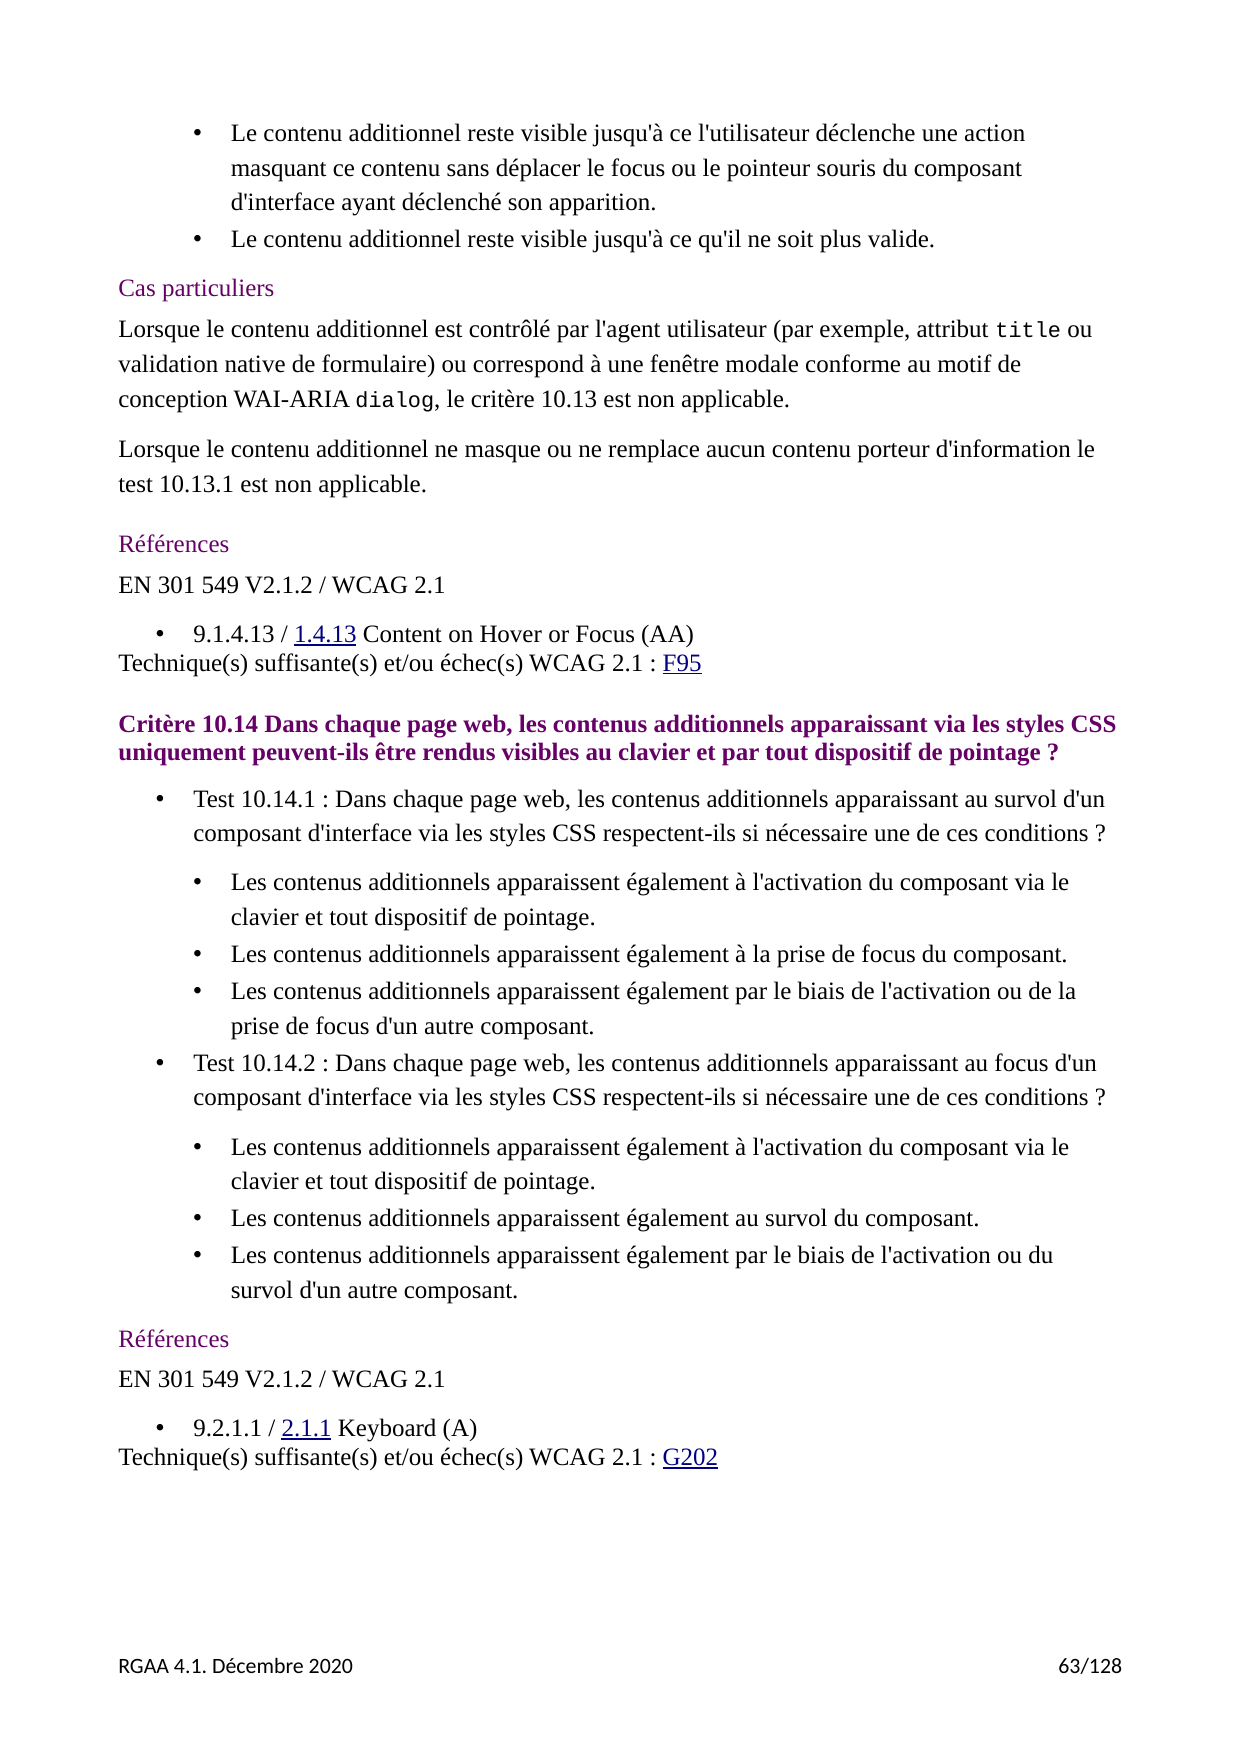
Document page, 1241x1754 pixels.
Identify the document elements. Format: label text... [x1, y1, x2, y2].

list Le contenu additionnel reste visible jusqu'à ce l'utilisateur déclenche une action masquant ce contenu sans déplacer le focus ou le pointeur souris du composant d'interface ayant déclenché son apparition. [193, 118, 1122, 216]
text Technique(s) suffisante(s) et/ou échec(s) WCAG 2.1 : G202 [118, 1442, 1122, 1471]
list Les contenus additionnels apparaissent également à l'activation du composant via le clavier et tout dispositif de pointage. [193, 867, 1122, 931]
subtitle Références [118, 1324, 1122, 1353]
list 9.1.4.13 / 1.4.13 Content on Hover or Focus (AA) [156, 619, 1122, 648]
text Technique(s) suffisante(s) et/ou échec(s) WCAG 2.1 : F95 [118, 648, 1122, 677]
text Lorsque le contenu additionnel ne masque ou ne remplace aucun contenu porteur d'information le test 10.13.1 est non applicable. [118, 434, 1122, 497]
list Les contenus additionnels apparaissent également à la prise de focus du composant. [193, 939, 1122, 968]
list Les contenus additionnels apparaissent également par le biais de l'activation ou du survol d'un autre composant. [193, 1240, 1122, 1304]
list Le contenu additionnel reste visible jusqu'à ce qu'il ne soit plus valide. [193, 224, 1122, 253]
subtitle Cas particuliers [118, 273, 1122, 302]
list Les contenus additionnels apparaissent également à l'activation du composant via le clavier et tout dispositif de pointage. [193, 1132, 1122, 1195]
list Test 10.14.2 : Dans chaque page web, les contenus additionnels apparaissant au focus d'un composant d'interface via les styles CSS respectent-ils si nécessaire une de ces conditions ? [156, 1048, 1122, 1111]
text Lorsque le contenu additionnel est contrôlé par l'agent utilisateur (par exemple, attribut title ou validation native de formulaire) ou correspond à une fenêtre modale conforme au motif de conception WAI-ARIA dialog, le critère 10.13 est non applicable. [118, 314, 1122, 414]
list Test 10.14.1 : Dans chaque page web, les contenus additionnels apparaissant au survol d'un composant d'interface via les styles CSS respectent-ils si nécessaire une de ces conditions ? [156, 784, 1122, 847]
text EN 301 549 V2.1.2 / WCAG 2.1 [118, 570, 1122, 599]
list 9.2.1.1 / 2.1.1 Keyboard (A) [156, 1413, 1122, 1442]
list Les contenus additionnels apparaissent également au survol du composant. [193, 1203, 1122, 1232]
subtitle Références [118, 529, 1122, 558]
text EN 301 549 V2.1.2 / WCAG 2.1 [118, 1364, 1122, 1393]
list Les contenus additionnels apparaissent également par le biais de l'activation ou de la prise de focus d'un autre composant. [193, 976, 1122, 1039]
subtitle Critère 10.14 Dans chaque page web, les contenus additionnels apparaissant via les styles CSS uniquement peuvent-ils être rendus visibles au clavier et par tout dispositif de pointage ? [118, 709, 1122, 766]
